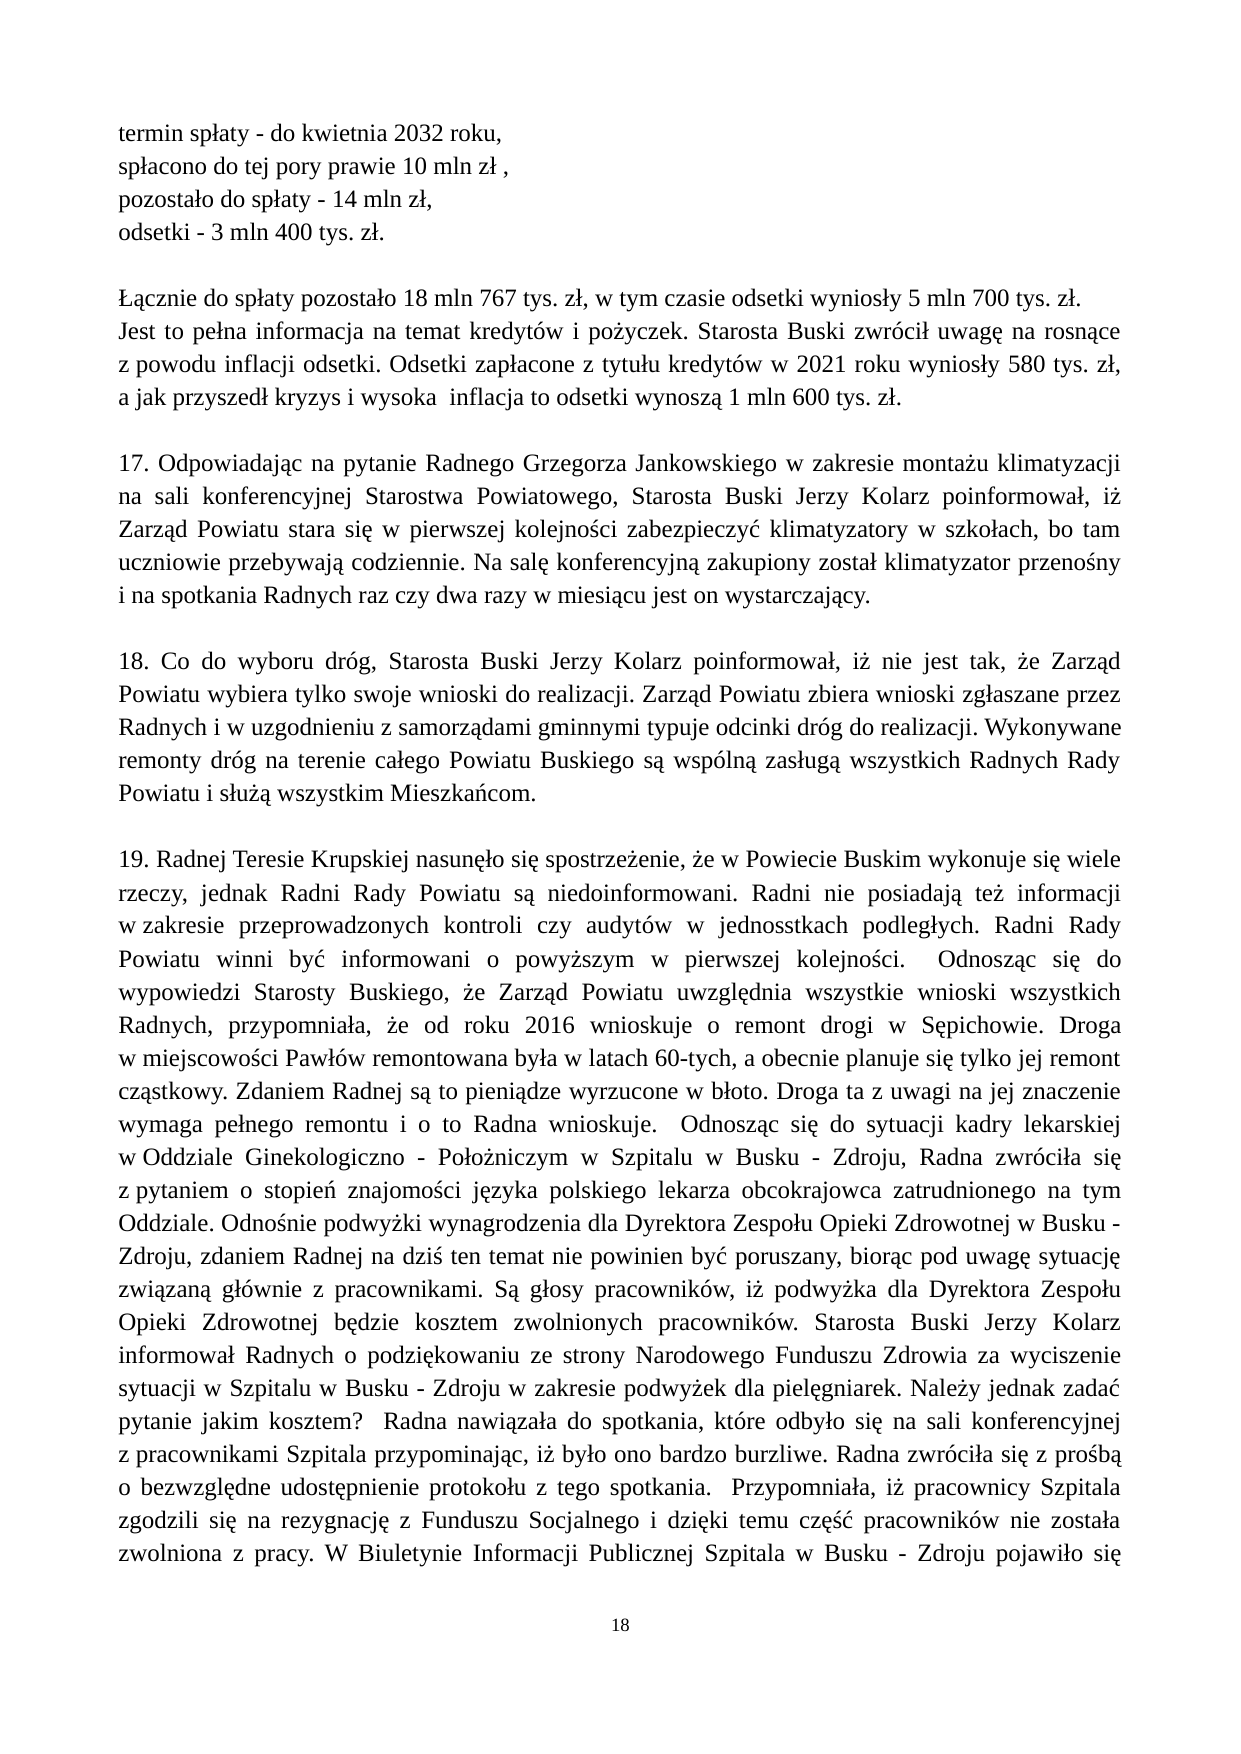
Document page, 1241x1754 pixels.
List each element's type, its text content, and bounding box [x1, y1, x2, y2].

text 19. Radnej Teresie Krupskiej nasunęło się spostrzeżenie, że w Powiecie Buskim wykonuje się wiele rzeczy, jednak Radni Rady Powiatu są niedoinformowani. Radni nie posiadają też informacji w zakresie przeprowadzonych kontroli czy audytów w jednosstkach podległych. Radni Rady Powiatu winni być informowani o powyższym w pierwszej kolejności. Odnosząc się do wypowiedzi Starosty Buskiego, że Zarząd Powiatu uwzględnia wszystkie wnioski wszystkich Radnych, przypomniała, że od roku 2016 wnioskuje o remont drogi w Sępichowie. Droga w miejscowości Pawłów remontowana była w latach 60-tych, a obecnie planuje się tylko jej remont cząstkowy. Zdaniem Radnej są to pieniądze wyrzucone w błoto. Droga ta z uwagi na jej znaczenie wymaga pełnego remontu i o to Radna wnioskuje. Odnosząc się do sytuacji kadry lekarskiej w Oddziale Ginekologiczno - Położniczym w Szpitalu w Busku - Zdroju, Radna zwróciła się z pytaniem o stopień znajomości języka polskiego lekarza obcokrajowca zatrudnionego na tym Oddziale. Odnośnie podwyżki wynagrodzenia dla Dyrektora Zespołu Opieki Zdrowotnej w Busku - Zdroju, zdaniem Radnej na dziś ten temat nie powinien być poruszany, biorąc pod uwagę sytuację związaną głównie z pracownikami. Są głosy pracowników, iż podwyżka dla Dyrektora Zespołu Opieki Zdrowotnej będzie kosztem zwolnionych pracowników. Starosta Buski Jerzy Kolarz informował Radnych o podziękowaniu ze strony Narodowego Funduszu Zdrowia za wyciszenie sytuacji w Szpitalu w Busku - Zdroju w zakresie podwyżek dla pielęgniarek. Należy jednak zadać pytanie jakim kosztem? Radna nawiązała do spotkania, które odbyło się na sali konferencyjnej z pracownikami Szpitala przypominając, iż było ono bardzo burzliwe. Radna zwróciła się z prośbą o bezwzględne udostępnienie protokołu z tego spotkania. Przypomniała, iż pracownicy Szpitala zgodzili się na rezygnację z Funduszu Socjalnego i dzięki temu część pracowników nie została zwolniona z pracy. W Biuletynie Informacji Publicznej Szpitala w Busku - Zdroju pojawiło się [118, 844, 1122, 1567]
text spłacono do tej pory prawie 10 mln zł , [118, 151, 1122, 180]
text Jest to pełna informacja na temat kredytów i pożyczek. Starosta Buski zwrócił uwagę na rosnące z powodu inflacji odsetki. Odsetki zapłacone z tytułu kredytów w 2021 roku wyniosły 580 tys. zł, a jak przyszedł kryzys i wysoka inflacja to odsetki wynoszą 1 mln 600 tys. zł. [118, 316, 1122, 411]
text Łącznie do spłaty pozostało 18 mln 767 tys. zł, w tym czasie odsetki wyniosły 5 mln 700 tys. zł. [118, 283, 1122, 312]
text termin spłaty - do kwietnia 2032 roku, [118, 118, 1122, 147]
text odsetki - 3 mln 400 tys. zł. [118, 217, 1122, 246]
text 17. Odpowiadając na pytanie Radnego Grzegorza Jankowskiego w zakresie montażu klimatyzacji na sali konferencyjnej Starostwa Powiatowego, Starosta Buski Jerzy Kolarz poinformował, iż Zarząd Powiatu stara się w pierwszej kolejności zabezpieczyć klimatyzatory w szkołach, bo tam uczniowie przebywają codziennie. Na salę konferencyjną zakupiony został klimatyzator przenośny i na spotkania Radnych raz czy dwa razy w miesiącu jest on wystarczający. [118, 448, 1122, 609]
text pozostało do spłaty - 14 mln zł, [118, 184, 1122, 213]
text 18. Co do wyboru dróg, Starosta Buski Jerzy Kolarz poinformował, iż nie jest tak, że Zarząd Powiatu wybiera tylko swoje wnioski do realizacji. Zarząd Powiatu zbiera wnioski zgłaszane przez Radnych i w uzgodnieniu z samorządami gminnymi typuje odcinki dróg do realizacji. Wykonywane remonty dróg na terenie całego Powiatu Buskiego są wspólną zasługą wszystkich Radnych Rady Powiatu i służą wszystkim Mieszkańcom. [118, 646, 1122, 807]
